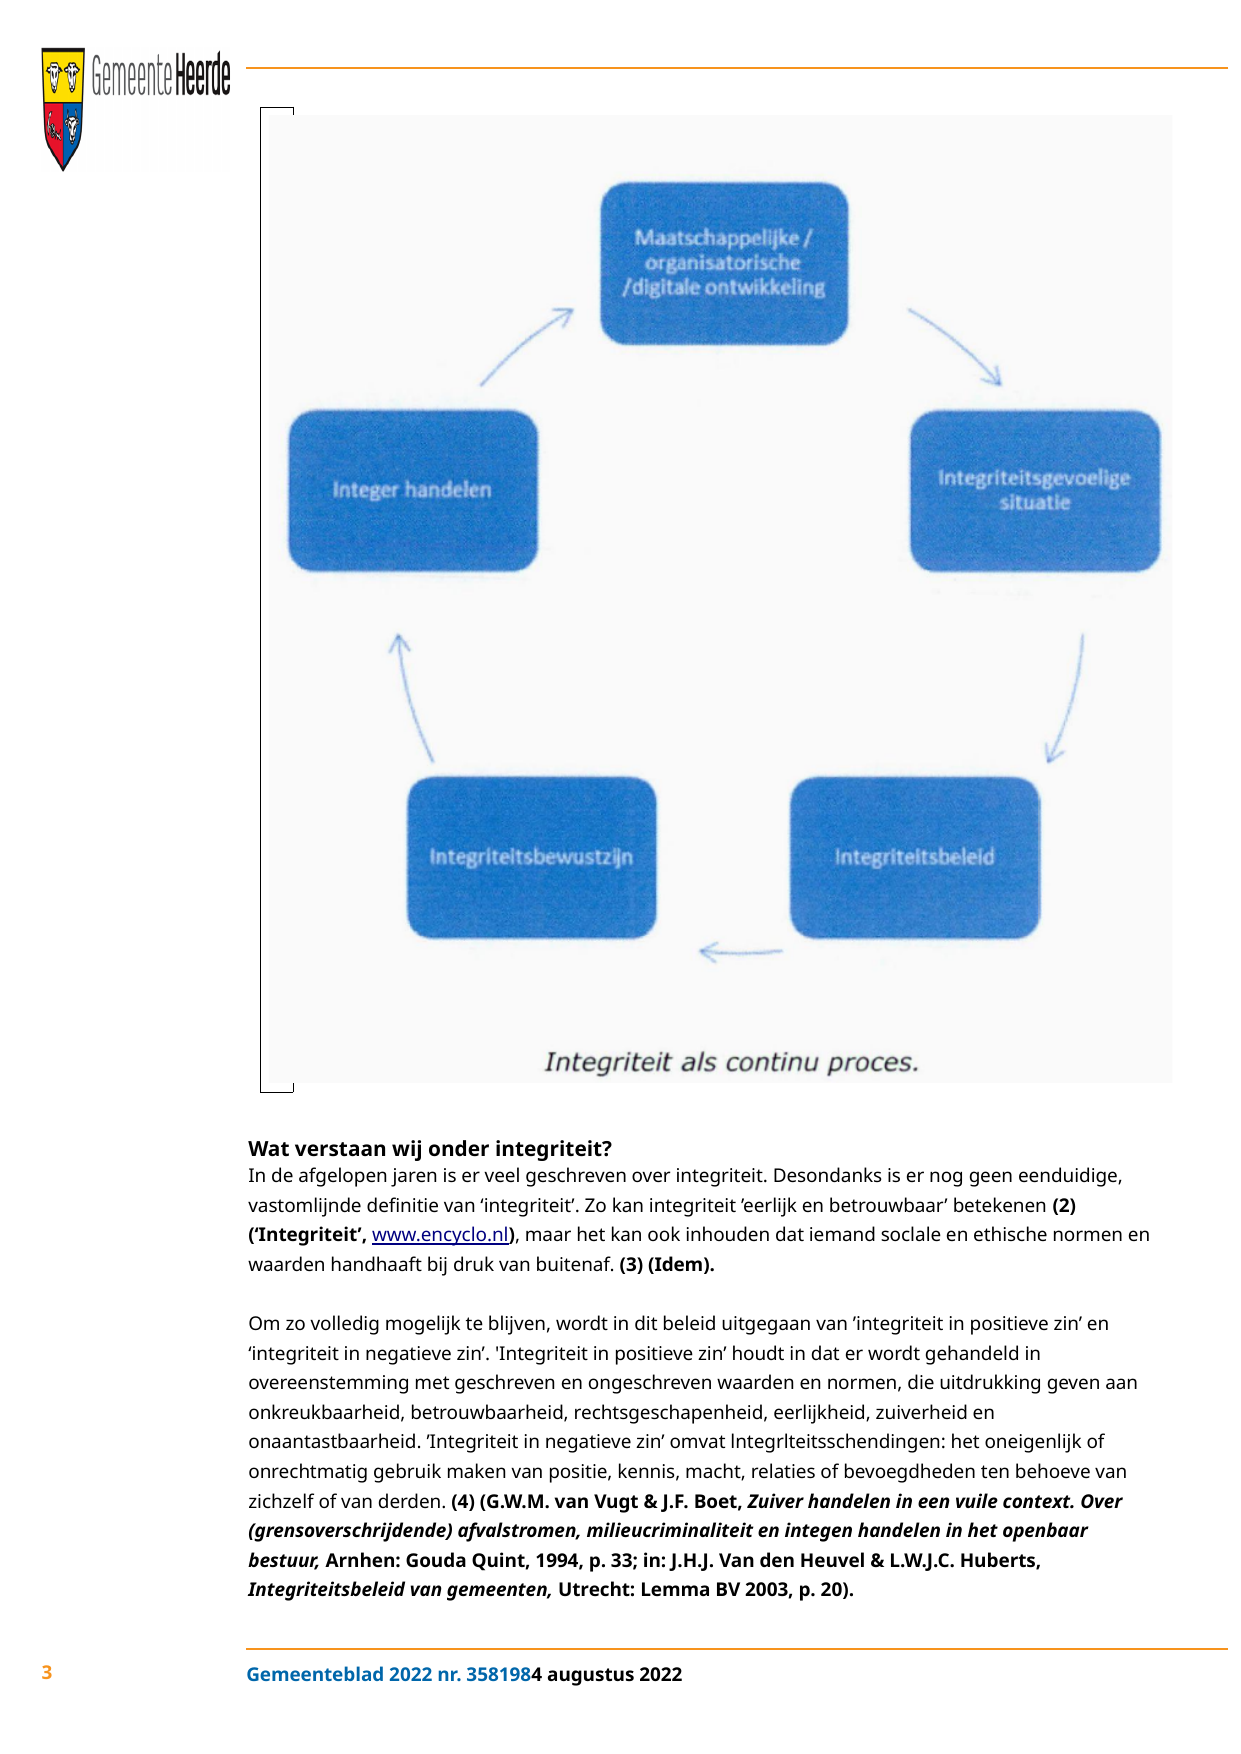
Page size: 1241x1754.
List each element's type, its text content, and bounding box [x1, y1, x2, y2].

text Om zo volledig mogelijk te blijven, wordt in dit beleid uitgegaan van ’integriteit in positieve zin’ en ‘integriteit in negatieve zin’. 'Integriteit in positieve zin’ houdt in dat er wordt gehandeld in overeenstemming met geschreven en ongeschreven waarden en normen, die uitdrukking geven aan onkreukbaarheid, betrouwbaarheid, rechtsgeschapenheid, eerlijkheid, zuiverheid en onaantastbaarheid. ’Integriteit in negatieve zin’ omvat lntegrlteitsschendingen: het oneigenlijk of onrechtmatig gebruik maken van positie, kennis, macht, relaties of bevoegdheden ten behoeve van zichzelf of van derden. (4) (G.W.M. van Vugt & J.F. Boet, Zuiver handelen in een vuile context. Over (grensoverschrijdende) afvalstromen, milieucriminaliteit en integen handelen in het openbaar bestuur, Arnhen: Gouda Quint, 1994, p. 33; in: J.H.J. Van den Heuvel & L.W.J.C. Huberts, Integriteitsbeleid van gemeenten, Utrecht: Lemma BV 2003, p. 20). [248, 1310, 1152, 1602]
text Wat verstaan wij onder integriteit? [248, 1134, 1152, 1162]
text In de afgelopen jaren is er veel geschreven over integriteit. Desondanks is er nog geen eenduidige, vastomlijnde definitie van ‘integriteit’. Zo kan integriteit ’eerlijk en betrouwbaar’ betekenen (2) (‘Integriteit’, www.encyclo.nl), maar het kan ook inhouden dat iemand soclale en ethische normen en waarden handhaaft bij druk van buitenaf. (3) (Idem). [248, 1162, 1152, 1277]
picture [268, 115, 1173, 1083]
picture [41, 47, 231, 172]
